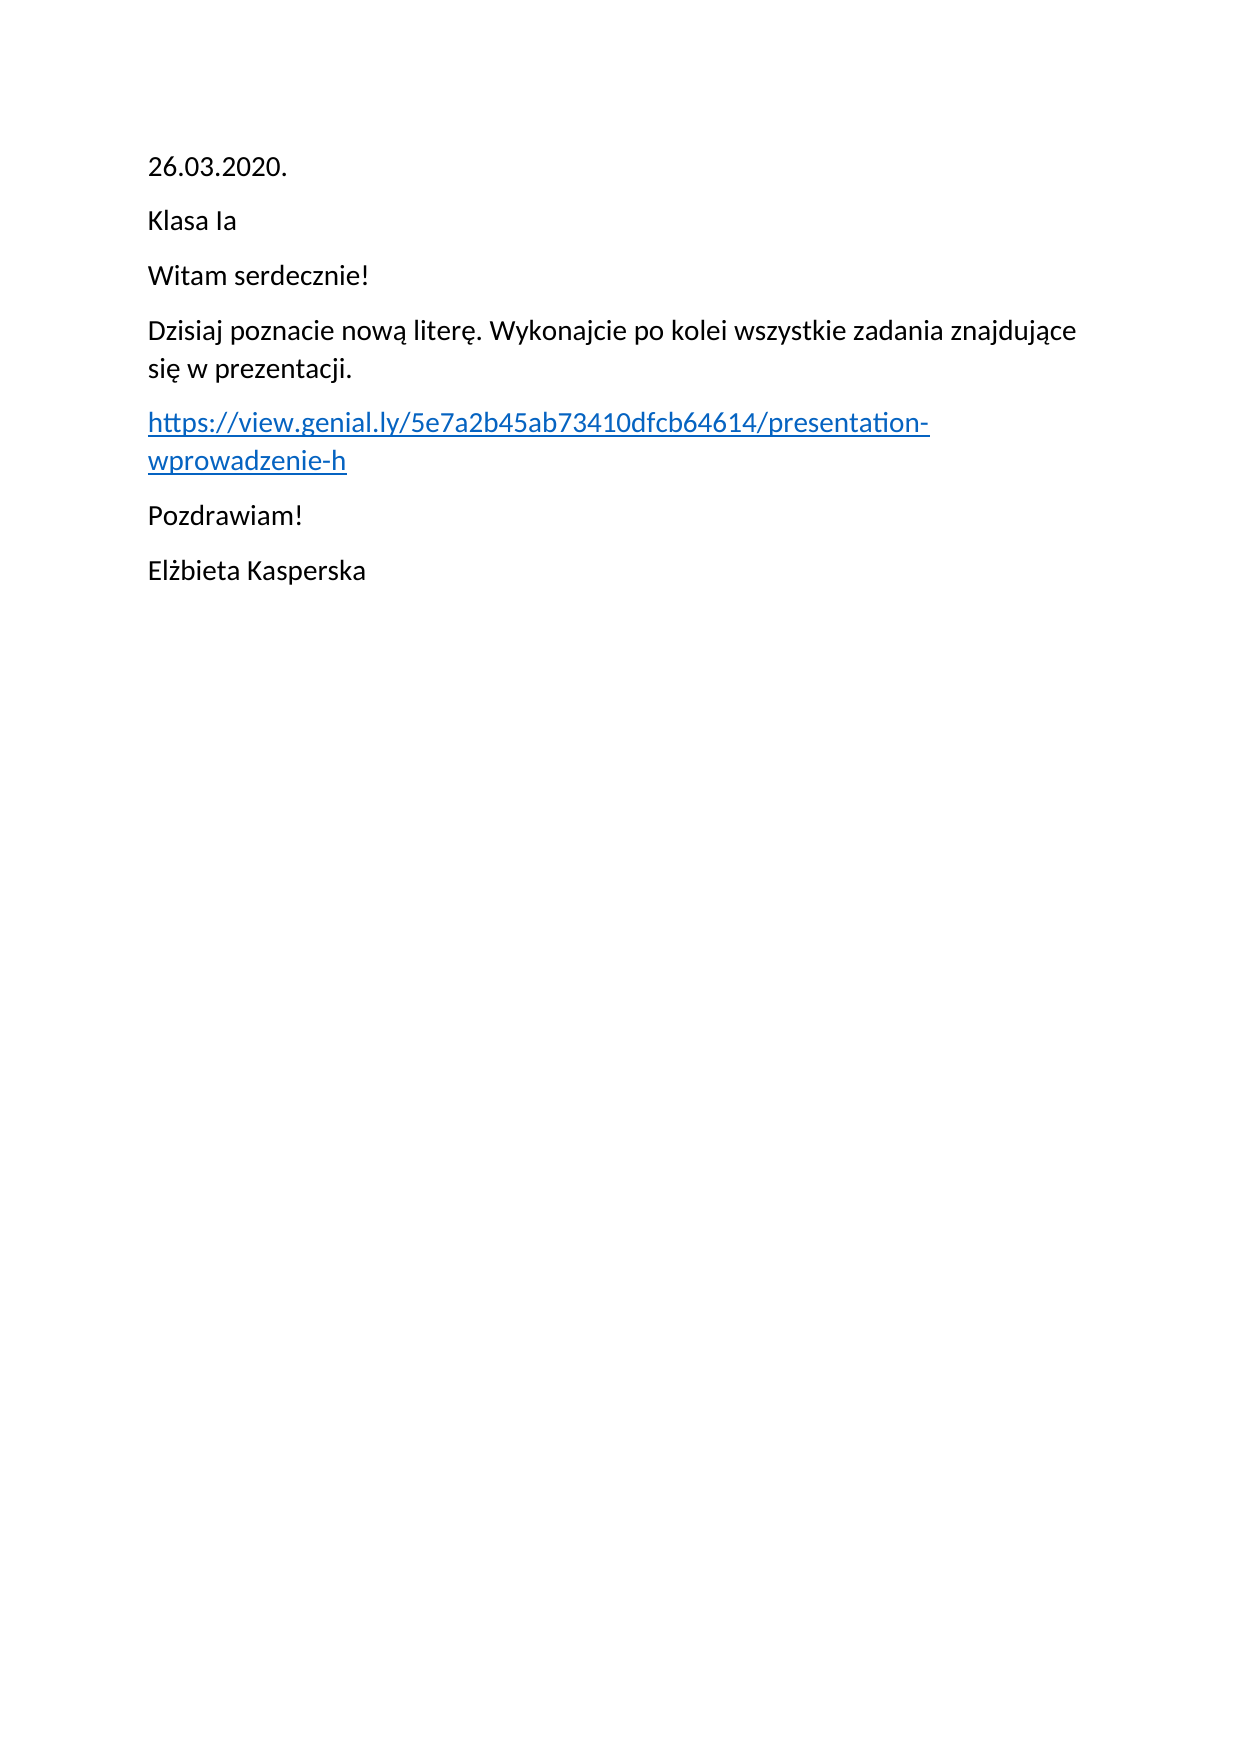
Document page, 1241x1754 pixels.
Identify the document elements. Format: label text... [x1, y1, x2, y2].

text Dzisiaj poznacie nową literę. Wykonajcie po kolei wszystkie zadania znajdujące się w prezentacji. [148, 312, 1093, 385]
text Pozdrawiam! [148, 497, 1093, 533]
text 26.03.2020. [148, 148, 1093, 183]
text Elżbieta Kasperska [148, 552, 1093, 587]
text Klasa Ia [148, 202, 1093, 238]
text https://view.genial.ly/5e7a2b45ab73410dfcb64614/presentation-wprowadzenie-h [148, 404, 1093, 478]
text Witam serdecznie! [148, 257, 1093, 293]
